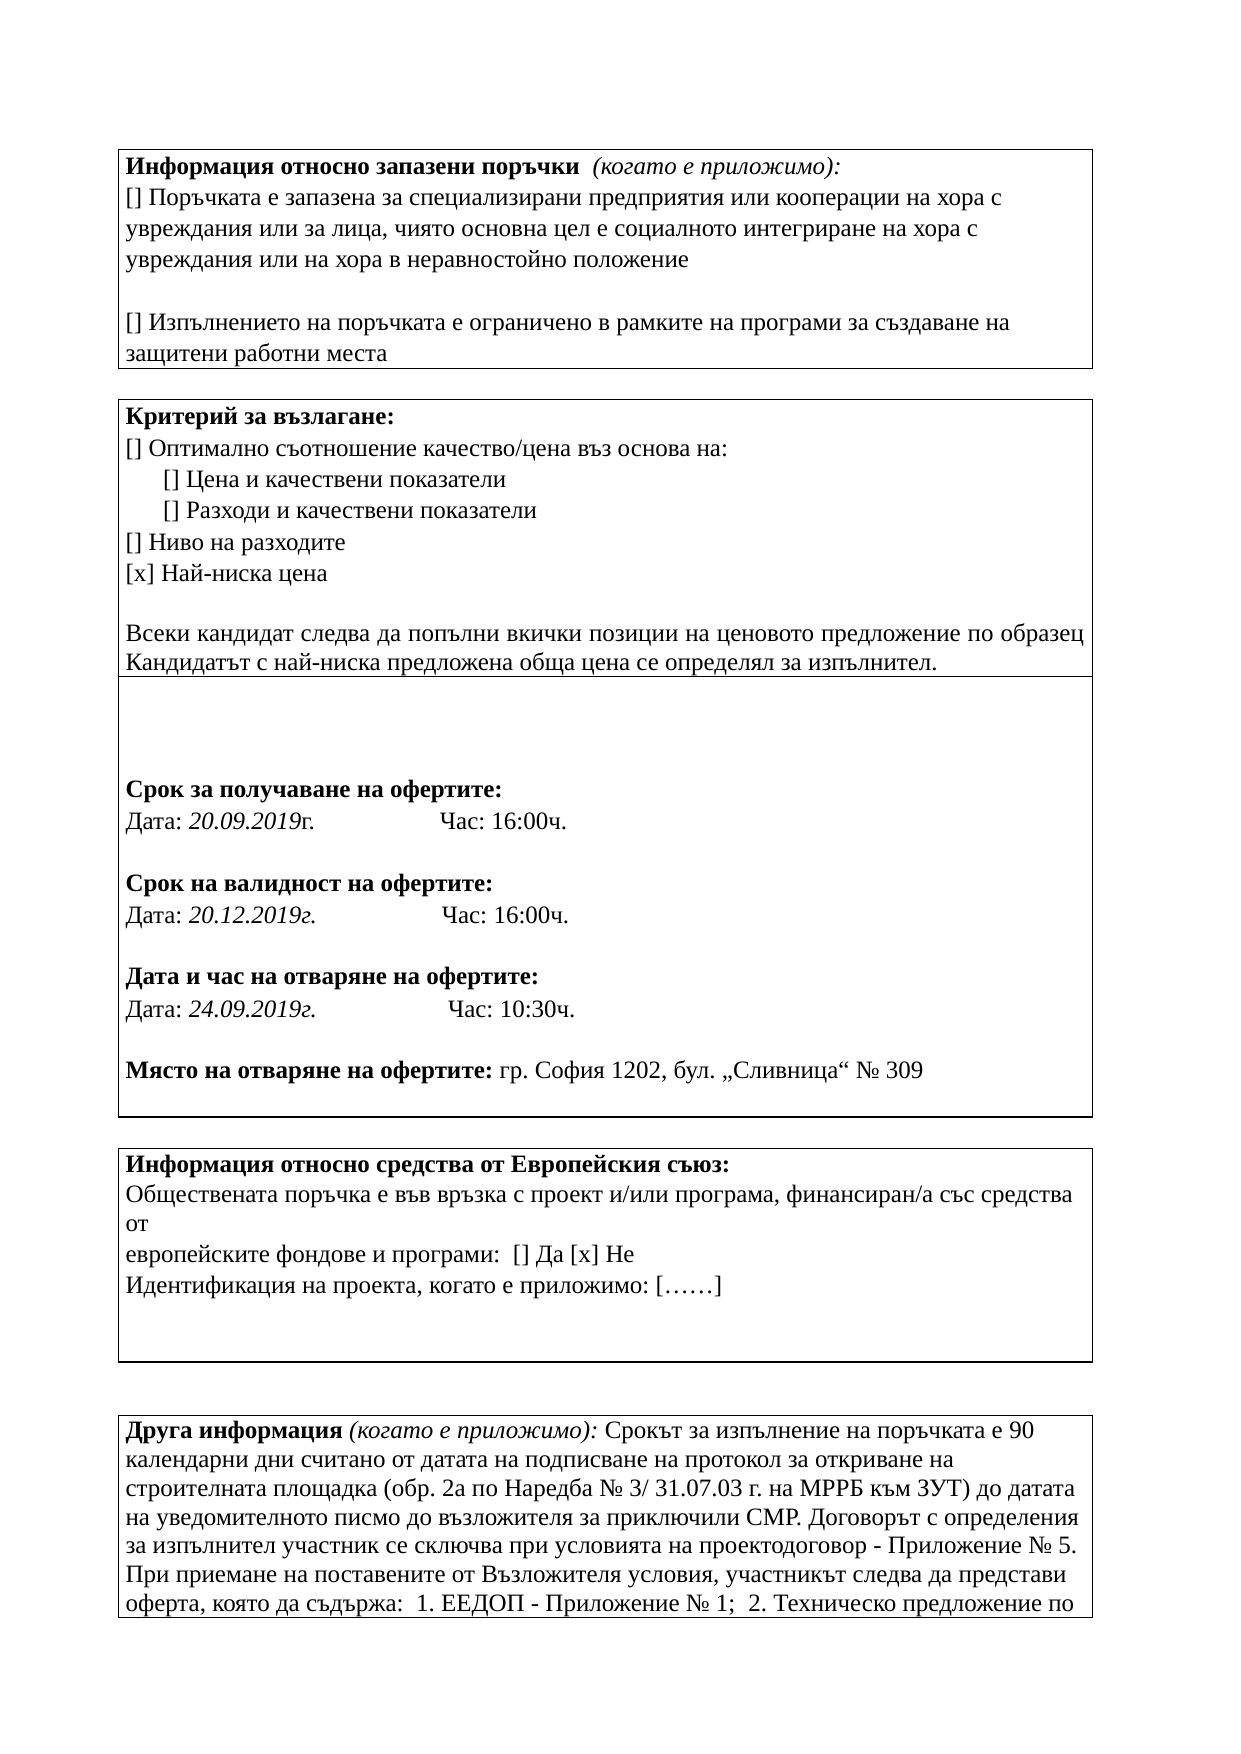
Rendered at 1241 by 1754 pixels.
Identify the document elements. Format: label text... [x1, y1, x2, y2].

table_cell Идентификация на проекта, когато е приложимо: [……] [119, 1268, 1092, 1299]
table_cell [118, 118, 1092, 149]
table_cell [119, 710, 1092, 741]
table_cell [119, 741, 1092, 773]
table_cell [] Оптимално съотношение качество/цена въз основа на: [119, 431, 1092, 462]
table_cell Информация относно средства от Европейския съюз: [119, 1149, 1092, 1179]
table_cell Друга информация (когато е приложимо): Срокът за изпълнение на поръчката е 90 календарни дни считано от датата на подписване на протокол за откриване на строителната площадка (обр. 2a по Наредба № 3/ 31.07.03 г. на МРРБ към ЗУТ) до датата на уведомителното писмо до възложителя за приключили СМР. Договорът с определения за изпълнител участник се сключва при условията на проектодоговор - Приложение № 5. При приемане на поставените от Възложителя условия, участникът следва да представи оферта, която да съдържа: 1. ЕЕДОП - Приложение № 1; 2. Техническо предложение по [119, 1416, 1092, 1617]
table_cell Критерий за възлагане: [119, 400, 1092, 431]
table_cell увреждания или на хора в неравностойно положение [119, 243, 1092, 274]
table_cell [] Разходи и качествени показатели [119, 493, 1092, 524]
table_cell [119, 274, 1092, 306]
table_cell [] Поръчката е запазена за специализирани предприятия или кооперации на хора с [119, 181, 1092, 212]
table_cell [119, 835, 1092, 866]
table_cell Място на отваряне на офертите: гр. София 1202, бул. „Сливница“ № 309 [119, 1054, 1092, 1085]
table_cell Срок на валидност на офертите: [119, 866, 1092, 898]
table_cell [118, 1118, 1092, 1148]
table_cell [119, 929, 1092, 960]
table_cell Обществената поръчка е във връзка с проект и/или програма, финансиран/а със средства от [119, 1179, 1092, 1236]
table_cell [119, 587, 1092, 618]
table_cell Срок за получаване на офертите: [119, 773, 1092, 804]
table_cell [118, 1363, 1092, 1388]
table_cell Дата: 24.09.2019г. Час: 10:30ч. [119, 991, 1092, 1023]
table_cell Информация относно запазени поръчки (когато е приложимо): [119, 150, 1092, 181]
table_cell [] Цена и качествени показатели [119, 462, 1092, 493]
table_cell [118, 1388, 1092, 1414]
table_cell [119, 677, 1092, 710]
table_cell Дата: 20.09.2019г. Час: 16:00ч. [119, 804, 1092, 835]
table_cell Дата: 20.12.2019г. Час: 16:00ч. [119, 898, 1092, 929]
table_cell [119, 1085, 1092, 1116]
table_cell увреждания или за лица, чиято основна цел е социалното интегриране на хора с [119, 212, 1092, 243]
table_cell [119, 1330, 1092, 1361]
table_cell [119, 1023, 1092, 1054]
table_cell [118, 369, 1092, 399]
table_cell [119, 1299, 1092, 1330]
table_cell [] Ниво на разходите [119, 524, 1092, 556]
table_cell Всеки кандидат следва да попълни вкички позиции на ценовото предложение по образец Кандидатът с най-ниска предложена обща цена се определял за изпълнител. [119, 618, 1092, 676]
table_cell [] Изпълнението на поръчката е ограничено в рамките на програми за създаване на [119, 306, 1092, 337]
table_cell защитени работни места [119, 337, 1092, 368]
table_cell Дата и час на отваряне на офертите: [119, 960, 1092, 991]
table_cell европейските фондове и програми: [] Да [х] Не [119, 1236, 1092, 1268]
table_cell [х] Най-ниска цена [119, 556, 1092, 587]
